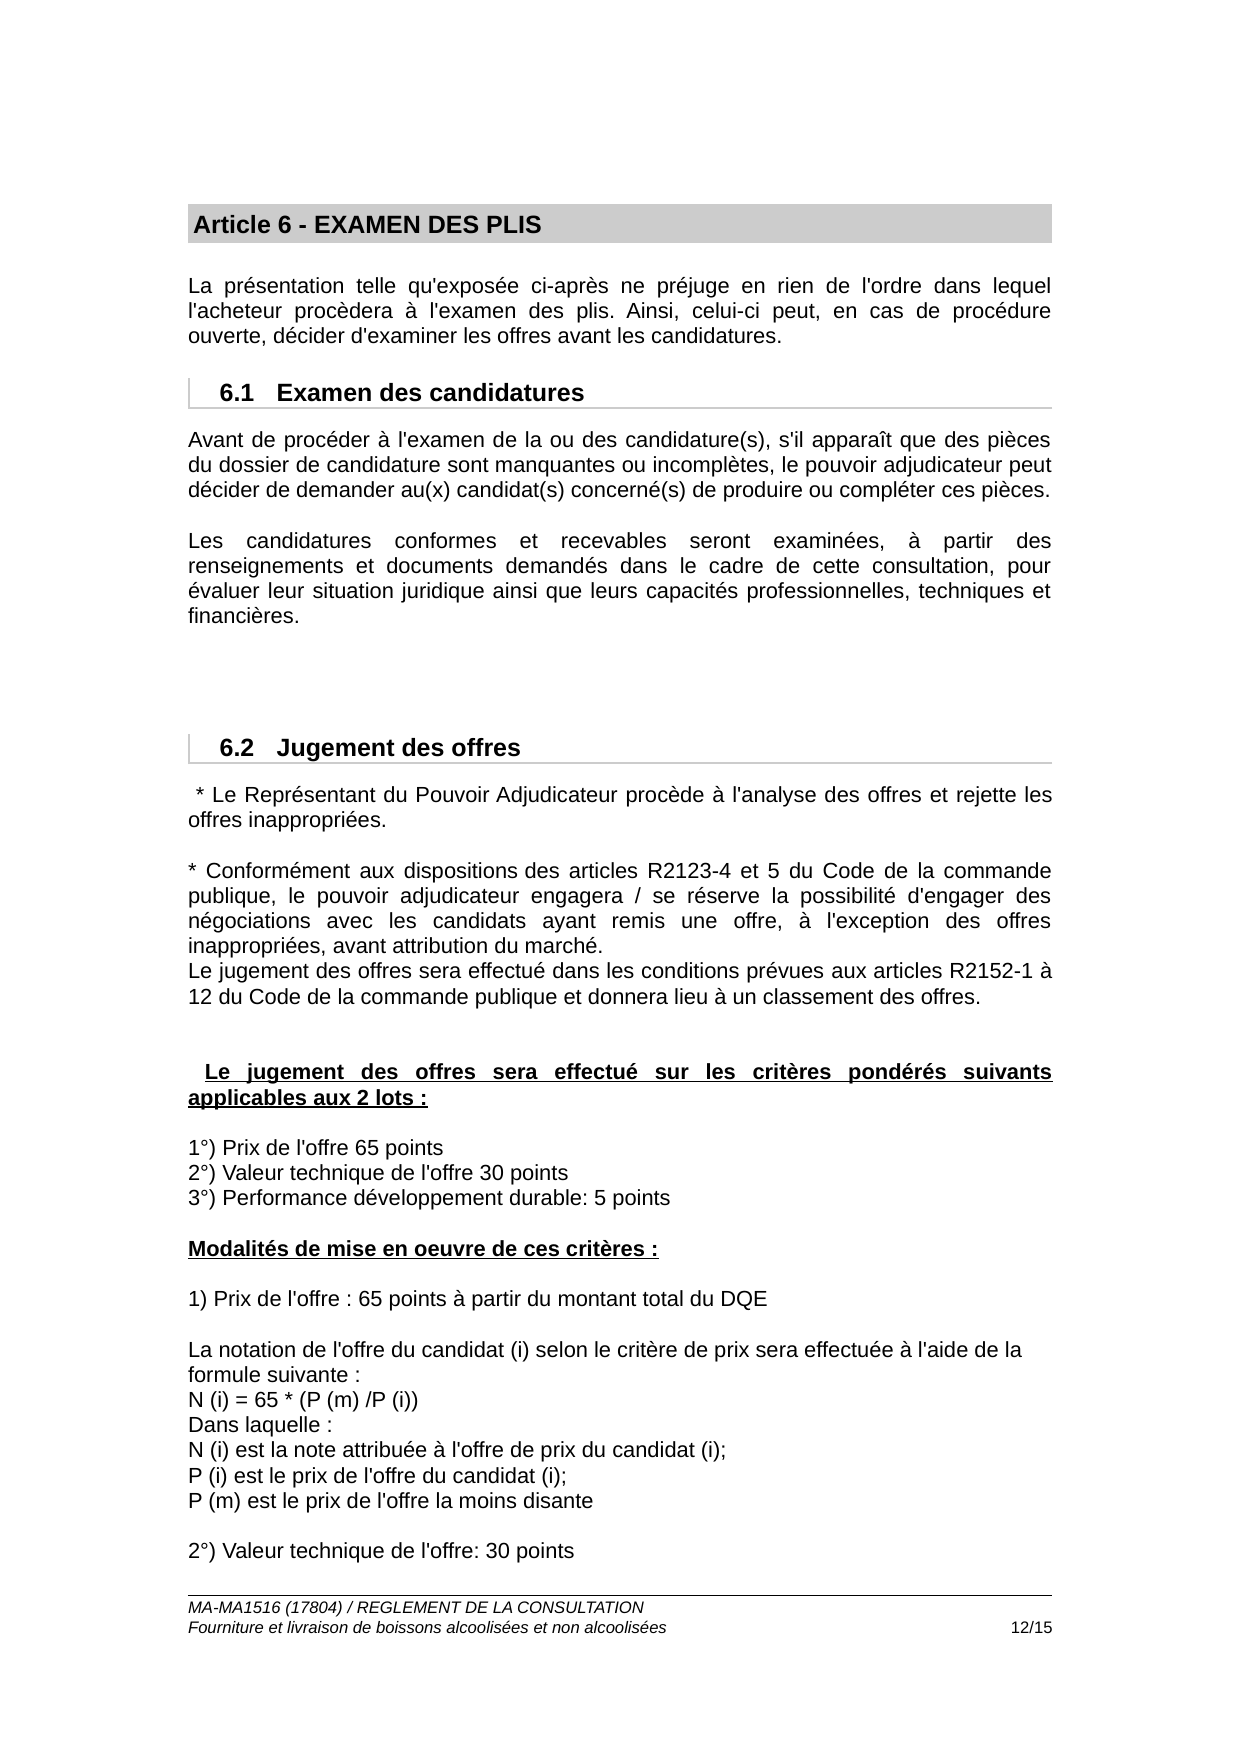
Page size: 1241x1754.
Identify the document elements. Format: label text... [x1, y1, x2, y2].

subtitle Examen des candidatures [190, 378, 1052, 407]
subtitle Jugement des offres [188, 733, 1052, 762]
text La présentation telle qu'exposée ci-après ne préjuge en rien de l'ordre dans lequel l'acheteur procèdera à l'examen des plis. Ainsi, celui-ci peut, en cas de procédure ouverte, décider d'examiner les offres avant les candidatures. [188, 273, 1052, 349]
text formule suivante : [188, 1362, 1052, 1387]
text La notation de l'offre du candidat (i) selon le critère de prix sera effectuée à l'aide de la [188, 1337, 1052, 1362]
text 1) Prix de l'offre : 65 points à partir du montant total du DQE [188, 1286, 1052, 1311]
text P (i) est le prix de l'offre du candidat (i); [188, 1463, 1052, 1488]
text Le jugement des offres sera effectué dans les conditions prévues aux articles R2152-1 à 12 du Code de la commande publique et donnera lieu à un classement des offres. [188, 958, 1052, 1009]
text * Le Représentant du Pouvoir Adjudicateur procède à l'analyse des offres et rejette les offres inappropriées. [188, 782, 1052, 832]
text Modalités de mise en oeuvre de ces critères : [188, 1236, 1052, 1261]
text Dans laquelle : [188, 1412, 1052, 1437]
text 2°) Valeur technique de l'offre: 30 points [188, 1538, 1052, 1563]
text Les candidatures conformes et recevables seront examinées, à partir des renseignements et documents demandés dans le cadre de cette consultation, pour évaluer leur situation juridique ainsi que leurs capacités professionnelles, techniques et financières. [188, 527, 1052, 628]
text N (i) = 65 * (P (m) /P (i)) [188, 1387, 1052, 1412]
text Avant de procéder à l'examen de la ou des candidature(s), s'il apparaît que des pièces du dossier de candidature sont manquantes ou incomplètes, le pouvoir adjudicateur peut décider de demander au(x) candidat(s) concerné(s) de produire ou compléter ces pièces. [188, 427, 1052, 502]
text N (i) est la note attribuée à l'offre de prix du candidat (i); [188, 1437, 1052, 1463]
subtitle EXAMEN DES PLIS [190, 207, 1050, 241]
text Le jugement des offres sera effectué sur les critères pondérés suivants applicables aux 2 lots : [188, 1059, 1052, 1110]
text 1°) Prix de l'offre 65 points [188, 1135, 1052, 1160]
text 2°) Valeur technique de l'offre 30 points [188, 1160, 1052, 1185]
text P (m) est le prix de l'offre la moins disante [188, 1488, 1052, 1513]
text 3°) Performance développement durable: 5 points [188, 1185, 1052, 1211]
text * Conformément aux dispositions des articles R2123-4 et 5 du Code de la commande publique, le pouvoir adjudicateur engagera / se réserve la possibilité d'engager des négociations avec les candidats ayant remis une offre, à l'exception des offres inappropriées, avant attribution du marché. [188, 858, 1052, 958]
